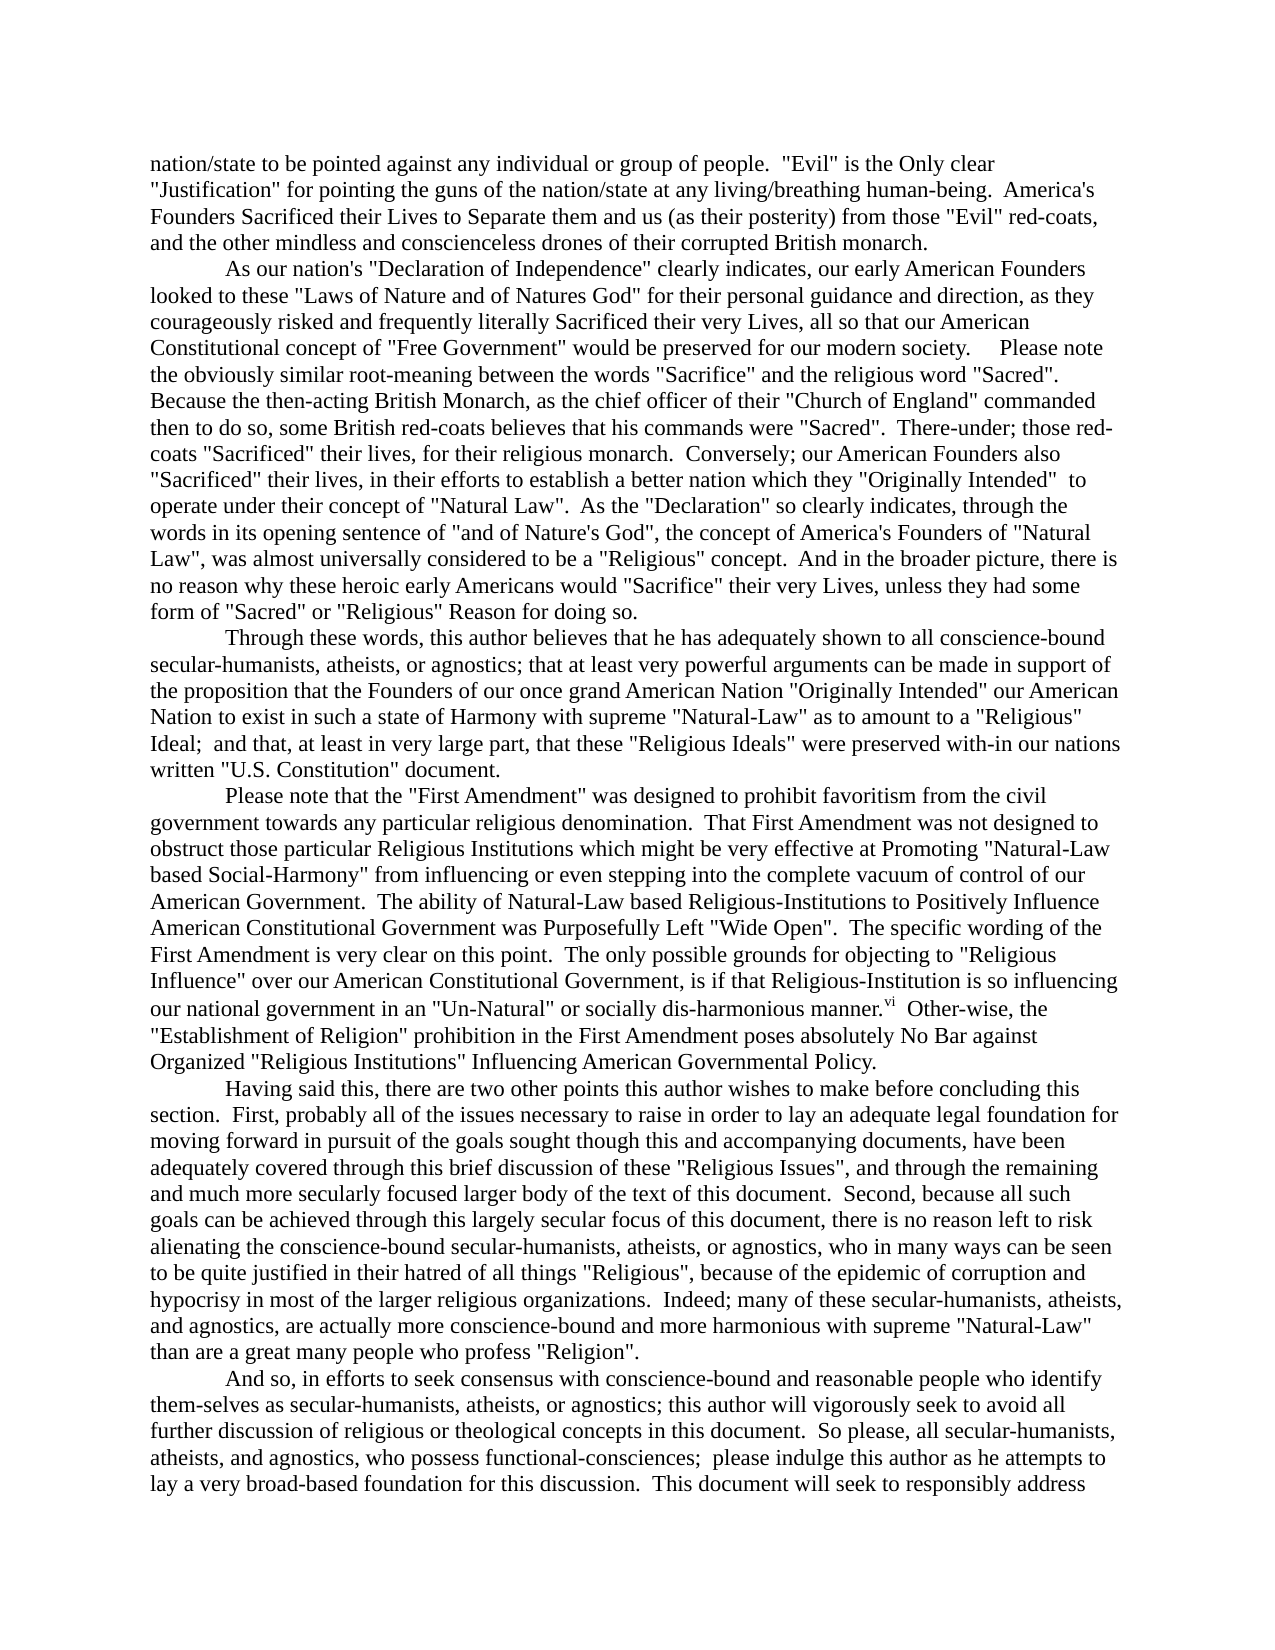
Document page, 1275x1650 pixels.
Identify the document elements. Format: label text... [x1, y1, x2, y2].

text Through these words, this author believes that he has adequately shown to all conscience-bound secular-humanists, atheists, or agnostics; that at least very powerful arguments can be made in support of the proposition that the Founders of our once grand American Nation "Originally Intended" our American Nation to exist in such a state of Harmony with supreme "Natural-Law" as to amount to a "Religious" Ideal; and that, at least in very large part, that these "Religious Ideals" were preserved with-in our nations written "U.S. Constitution" document. [150, 624, 1125, 782]
text Having said this, there are two other points this author wishes to make before concluding this section. First, probably all of the issues necessary to raise in order to lay an adequate legal foundation for moving forward in pursuit of the goals sought though this and accompanying documents, have been adequately covered through this brief discussion of these "Religious Issues", and through the remaining and much more secularly focused larger body of the text of this document. Second, because all such goals can be achieved through this largely secular focus of this document, there is no reason left to risk alienating the conscience-bound secular-humanists, atheists, or agnostics, who in many ways can be seen to be quite justified in their hatred of all things "Religious", because of the epidemic of corruption and hypocrisy in most of the larger religious organizations. Indeed; many of these secular-humanists, atheists, and agnostics, are actually more conscience-bound and more harmonious with supreme "Natural-Law" than are a great many people who profess "Religion". [150, 1075, 1125, 1365]
text As our nation's "Declaration of Independence" clearly indicates, our early American Founders looked to these "Laws of Nature and of Natures God" for their personal guidance and direction, as they courageously risked and frequently literally Sacrificed their very Lives, all so that our American Constitutional concept of "Free Government" would be preserved for our modern society. Please note the obviously similar root-meaning between the words "Sacrifice" and the religious word "Sacred". Because the then-acting British Monarch, as the chief officer of their "Church of England" commanded then to do so, some British red-coats believes that his commands were "Sacred". There-under; those red-coats "Sacrificed" their lives, for their religious monarch. Conversely; our American Founders also "Sacrificed" their lives, in their efforts to establish a better nation which they "Originally Intended" to operate under their concept of "Natural Law". As the "Declaration" so clearly indicates, through the words in its opening sentence of "and of Nature's God", the concept of America's Founders of "Natural Law", was almost universally considered to be a "Religious" concept. And in the broader picture, there is no reason why these heroic early Americans would "Sacrifice" their very Lives, unless they had some form of "Sacred" or "Religious" Reason for doing so. [150, 255, 1125, 624]
text And so, in efforts to seek consensus with conscience-bound and reasonable people who identify them-selves as secular-humanists, atheists, or agnostics; this author will vigorously seek to avoid all further discussion of religious or theological concepts in this document. So please, all secular-humanists, atheists, and agnostics, who possess functional-consciences; please indulge this author as he attempts to lay a very broad-based foundation for this discussion. This document will seek to responsibly address [150, 1365, 1125, 1496]
text nation/state to be pointed against any individual or group of people. "Evil" is the Only clear "Justification" for pointing the guns of the nation/state at any living/breathing human-being. America's Founders Sacrificed their Lives to Separate them and us (as their posterity) from those "Evil" red-coats, and the other mindless and conscienceless drones of their corrupted British monarch. [150, 150, 1125, 255]
text Please note that the "First Amendment" was designed to prohibit favoritism from the civil government towards any particular religious denomination. That First Amendment was not designed to obstruct those particular Religious Institutions which might be very effective at Promoting "Natural-Law based Social-Harmony" from influencing or even stepping into the complete vacuum of control of our American Government. The ability of Natural-Law based Religious-Institutions to Positively Influence American Constitutional Government was Purposefully Left "Wide Open". The specific wording of the First Amendment is very clear on this point. The only possible grounds for objecting to "Religious Influence" over our American Constitutional Government, is if that Religious-Institution is so influencing our national government in an "Un-Natural" or socially dis-harmonious manner. Other-wise, the "Establishment of Religion" prohibition in the First Amendment poses absolutely No Bar against Organized "Religious Institutions" Influencing American Governmental Policy. [150, 782, 1125, 1075]
